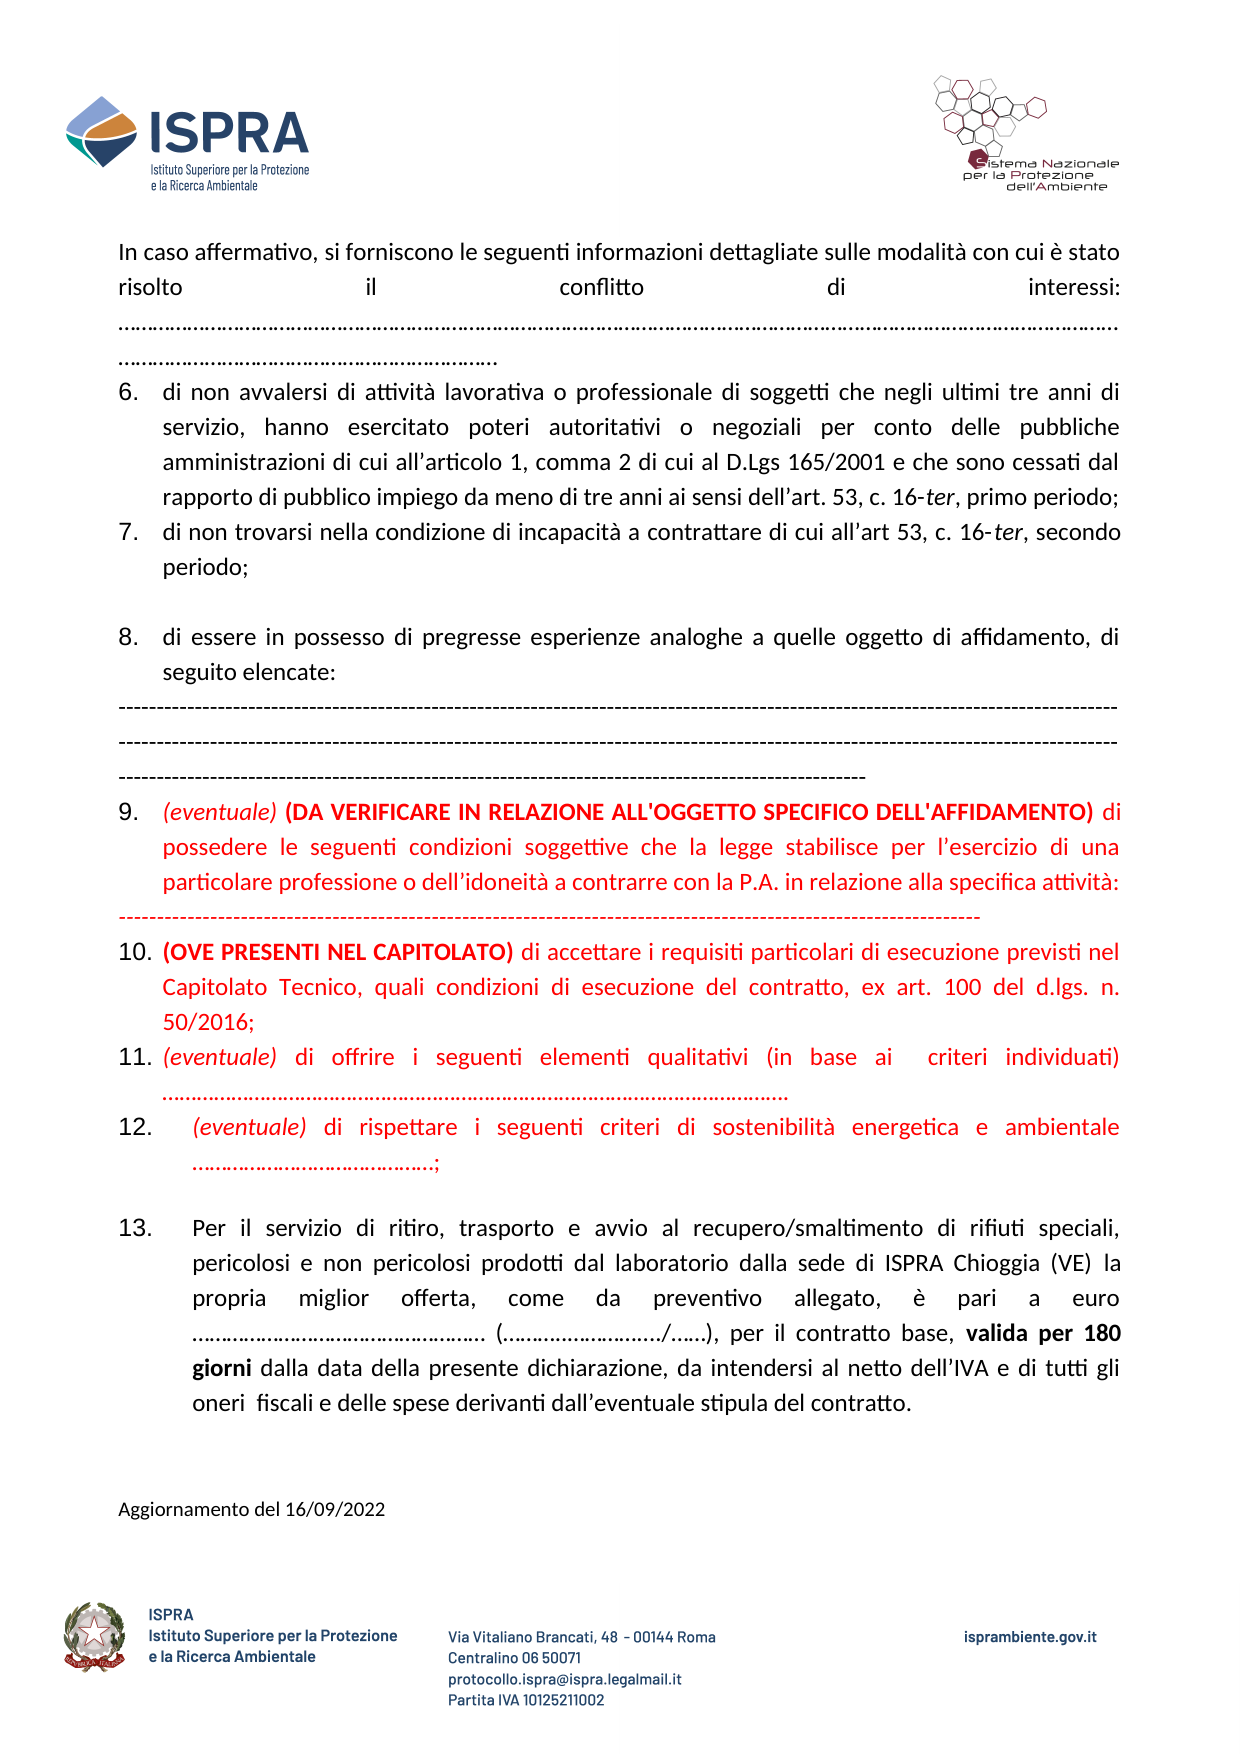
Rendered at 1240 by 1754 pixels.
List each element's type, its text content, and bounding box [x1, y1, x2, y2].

list di non trovarsi nella condizione di incapacità a contrattare di cui all’art 53, c. 16-ter, secondo periodo; [118, 516, 1121, 582]
list (eventuale) di rispettare i seguenti criteri di sostenibilità energetica e ambientale ……………………………………; [118, 1111, 1121, 1177]
text In caso affermativo, si forniscono le seguenti informazioni dettagliate sulle modalità con cui è stato risolto il conflitto di interessi: …………………………………………………………………………………………………………………………………………………………………………………………………………………… [118, 237, 1121, 372]
text ------------------------------------------------------------------------------------------------------------------------------------------------------------------------------------------------------------------------------------------------------------------------------------------------------------------------------------------------------------------------ [118, 691, 1121, 792]
list (OVE PRESENTI NEL CAPITOLATO) di accettare i requisiti particolari di esecuzione previsti nel Capitolato Tecnico, quali condizioni di esecuzione del contratto, ex art. 100 del d.lgs. n. 50/2016; [118, 936, 1121, 1037]
list (eventuale) di offrire i seguenti elementi qualitativi (in base ai criteri individuati) ………………………………………………………………………………………………. [118, 1041, 1121, 1107]
list di essere in possesso di pregresse esperienze analoghe a quelle oggetto di affidamento, di seguito elencate: [118, 621, 1121, 687]
list di non avvalersi di attività lavorativa o professionale di soggetti che negli ultimi tre anni di servizio, hanno esercitato poteri autoritativi o negoziali per conto delle pubbliche amministrazioni di cui all’articolo 1, comma 2 di cui al D.Lgs 165/2001 e che sono cessati dal rapporto di pubblico impiego da meno di tre anni ai sensi dell’art. 53, c. 16-ter, primo periodo; [118, 376, 1121, 512]
list Per il servizio di ritiro, trasporto e avvio al recupero/smaltimento di rifiuti speciali, pericolosi e non pericolosi prodotti dal laboratorio dalla sede di ISPRA Chioggia (VE) la propria miglior offerta, come da preventivo allegato, è pari a euro …………………………………………… (………..…………..../……), per il contratto base, valida per 180 giorni dalla data della presente dichiarazione, da intendersi al netto dell’IVA e di tutti gli oneri fiscali e delle spese derivanti dall’eventuale stipula del contratto. [118, 1212, 1121, 1417]
list (eventuale) (DA VERIFICARE IN RELAZIONE ALL'OGGETTO SPECIFICO DELL'AFFIDAMENTO) di possedere le seguenti condizioni soggettive che la legge stabilisce per l’esercizio di una particolare professione o dell’idoneità a contrarre con la P.A. in relazione alla specifica attività: [118, 796, 1121, 897]
text ----------------------------------------------------------------------------------------------------------------- [118, 901, 1121, 932]
